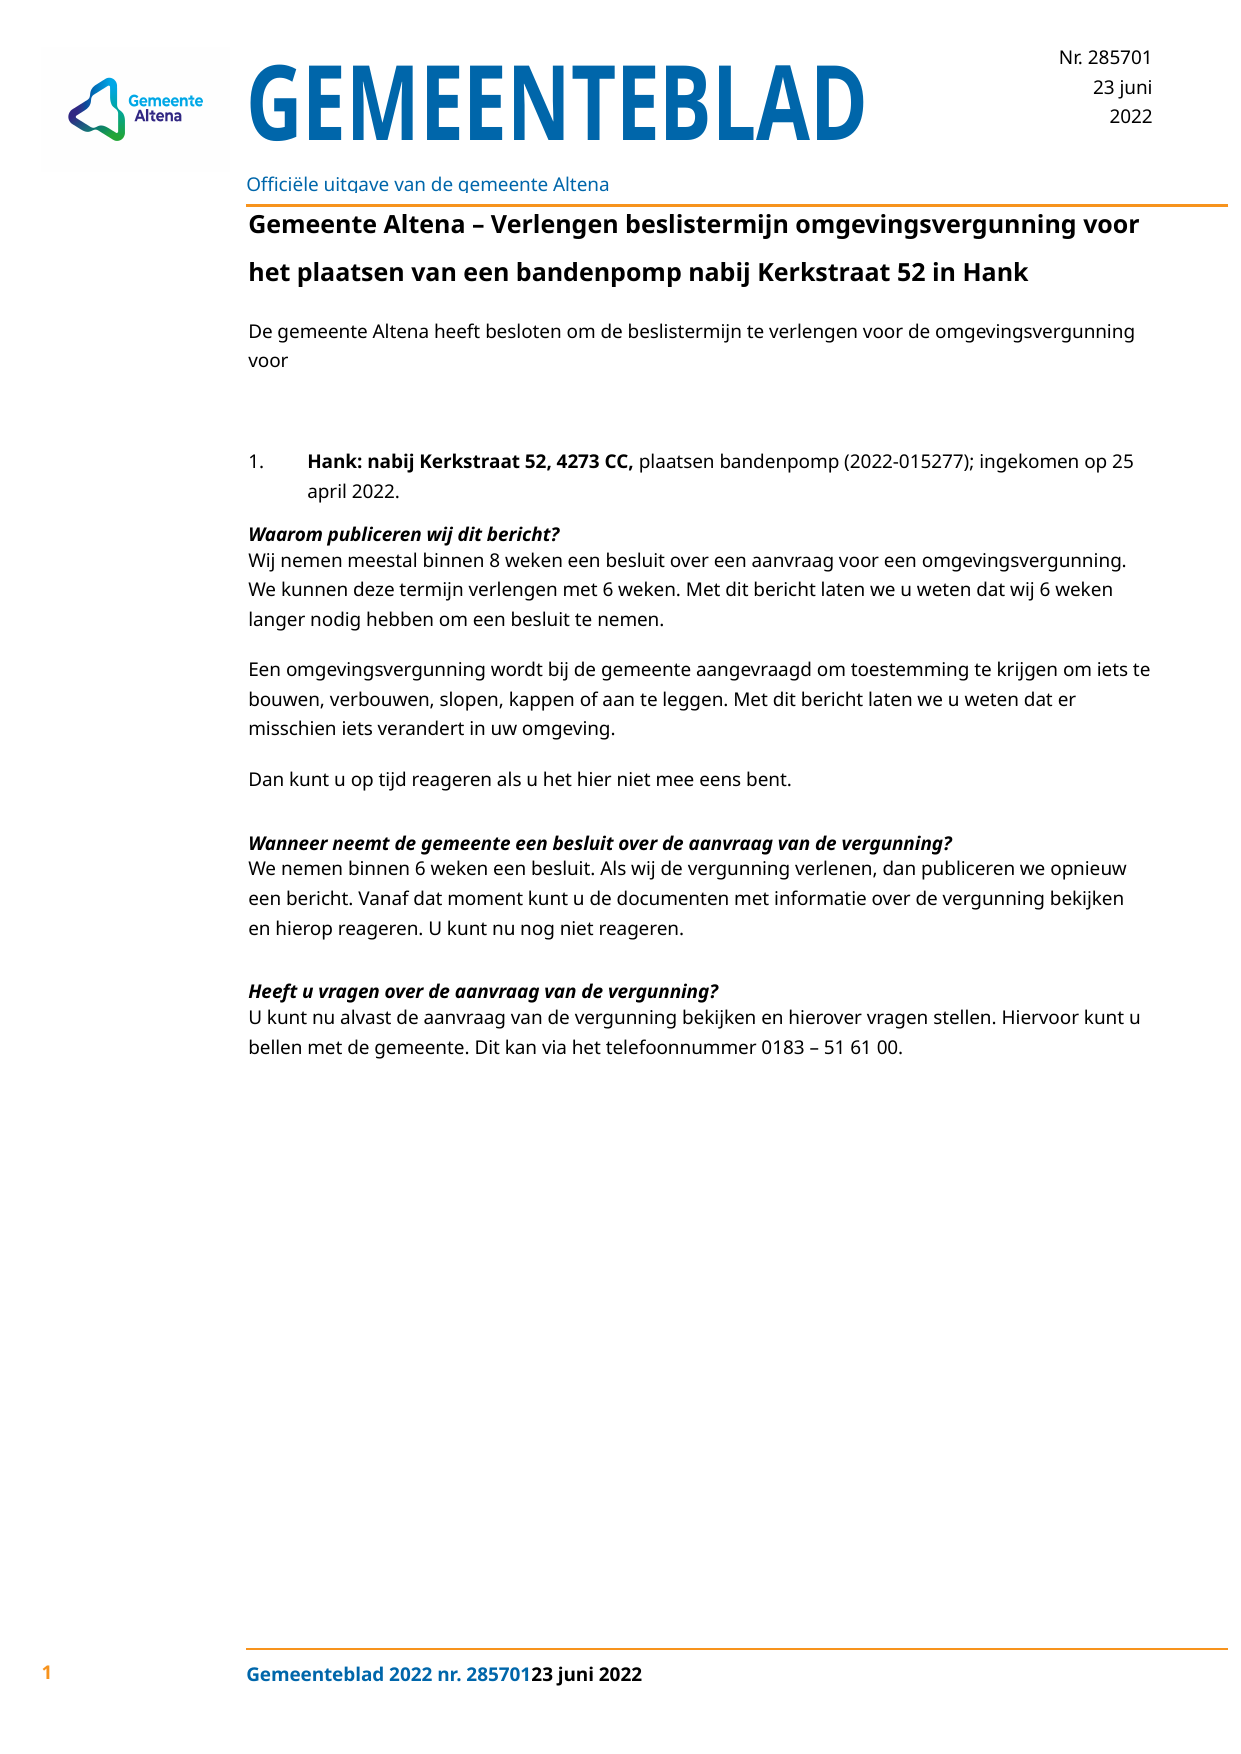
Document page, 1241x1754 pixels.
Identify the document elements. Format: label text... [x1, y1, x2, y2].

text Dan kunt u op tijd reageren als u het hier niet mee eens bent. [248, 766, 1152, 792]
text We nemen binnen 6 weken een besluit. Als wij de vergunning verlenen, dan publiceren we opnieuw een bericht. Vanaf dat moment kunt u de documenten met informatie over de vergunning bekijken en hierop reageren. U kunt nu nog niet reageren. [248, 856, 1152, 941]
text De gemeente Altena heeft besloten om de beslistermijn te verlengen voor de omgevingsvergunning voor [248, 318, 1152, 373]
text Een omgevingsvergunning wordt bij de gemeente aangevraagd om toestemming te krijgen om iets te bouwen, verbouwen, slopen, kappen of aan te leggen. Met dit bericht laten we u weten dat er misschien iets verandert in uw omgeving. [248, 656, 1152, 741]
text Gemeente Altena – Verlengen beslistermijn omgevingsvergunning voor het plaatsen van een bandenpomp nabij Kerkstraat 52 in Hank [248, 207, 1152, 288]
text Waarom publiceren wij dit bericht? [248, 521, 1152, 547]
text U kunt nu alvast de aanvraag van de vergunning bekijken en hierover vragen stellen. Hiervoor kunt u bellen met de gemeente. Dit kan via het telefoonnummer 0183 – 51 61 00. [248, 1004, 1152, 1060]
picture [41, 47, 231, 172]
text Wij nemen meestal binnen 8 weken een besluit over een aanvraag voor een omgevingsvergunning. We kunnen deze termijn verlengen met 6 weken. Met dit bericht laten we u weten dat wij 6 weken langer nodig hebben om een besluit te nemen. [248, 547, 1152, 632]
text Wanneer neemt de gemeente een besluit over de aanvraag van de vergunning? [248, 830, 1152, 856]
text Heeft u vragen over de aanvraag van de vergunning? [248, 979, 1152, 1004]
list Hank: nabij Kerkstraat 52, 4273 CC, plaatsen bandenpomp (2022-015277); ingekomen op 25 april 2022. [248, 448, 1152, 504]
